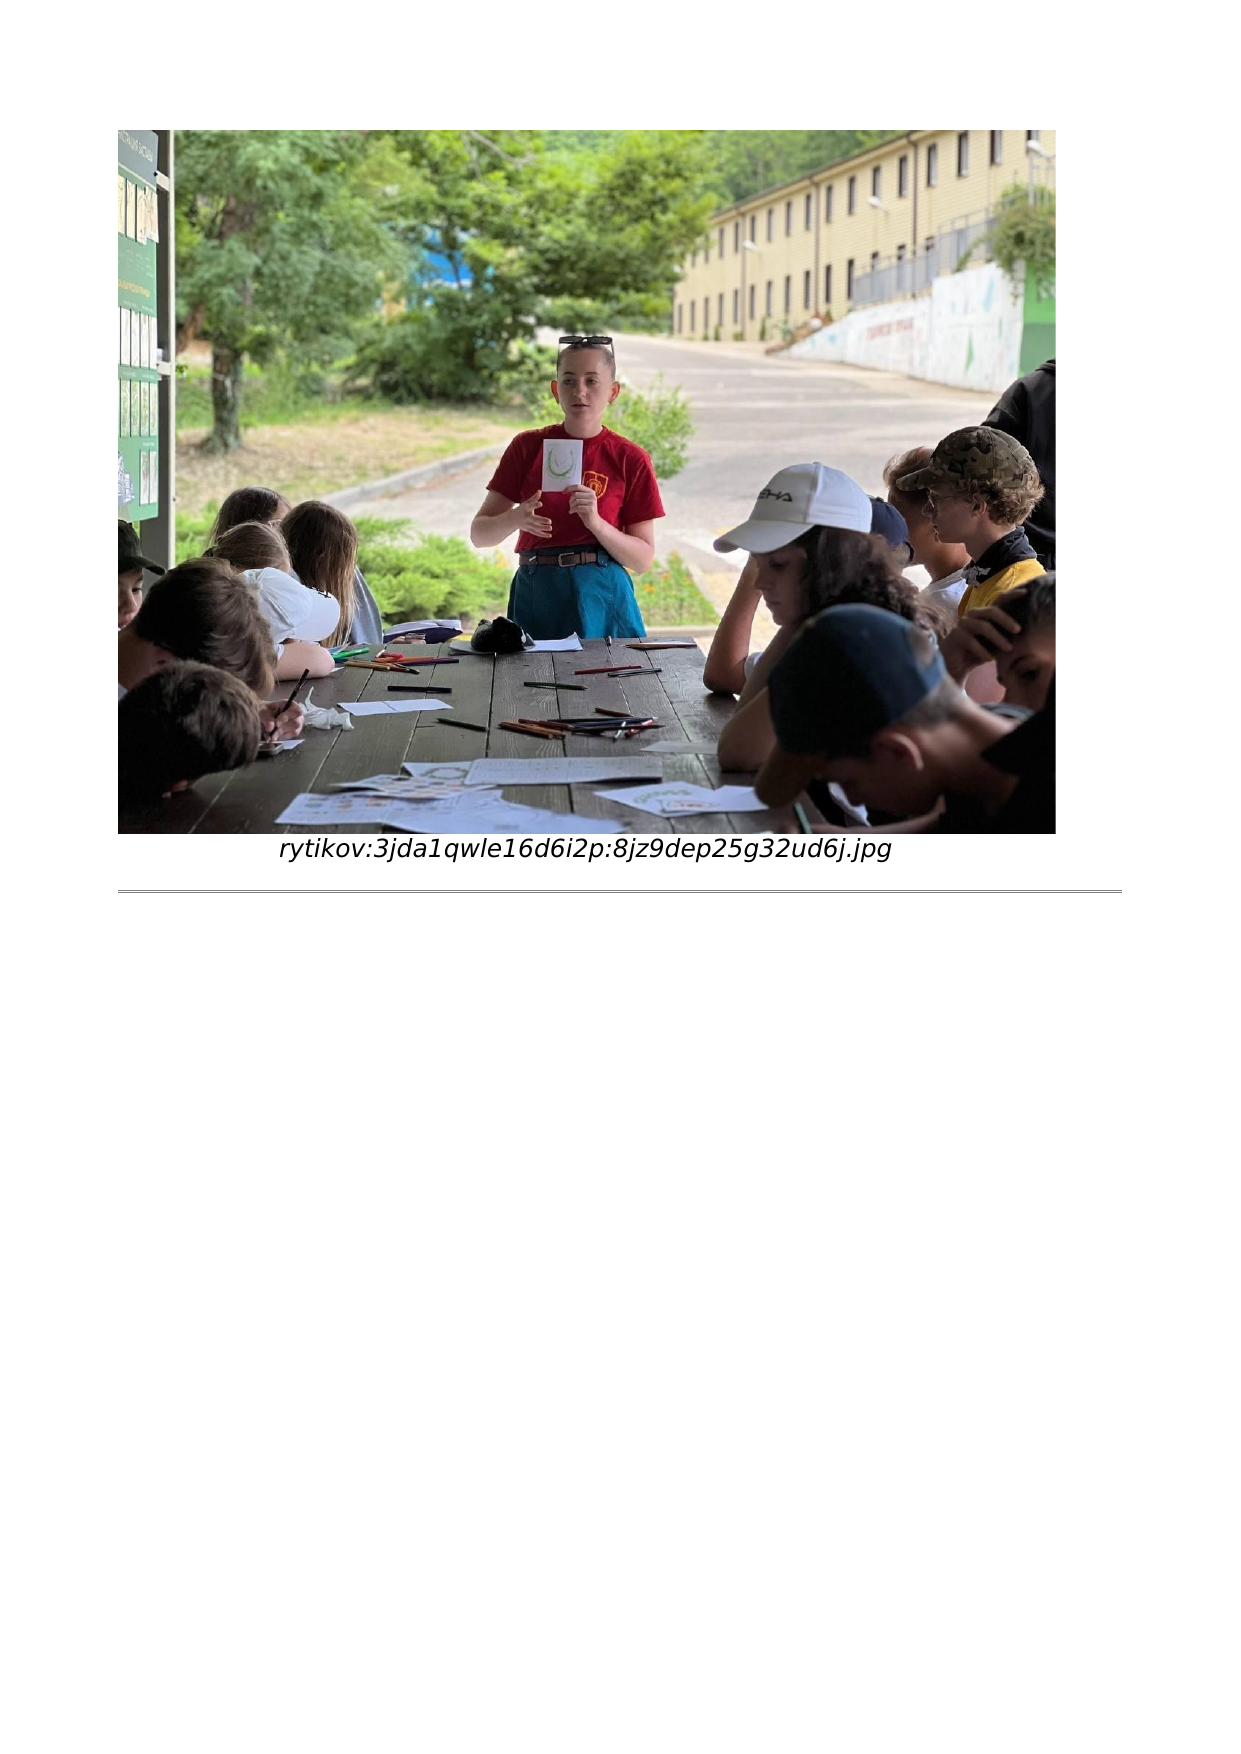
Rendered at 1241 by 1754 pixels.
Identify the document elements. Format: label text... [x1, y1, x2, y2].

picture [118, 130, 1056, 834]
text rytikov:3jda1qwle16d6i2p:8jz9dep25g32ud6j.jpg [118, 834, 1056, 863]
